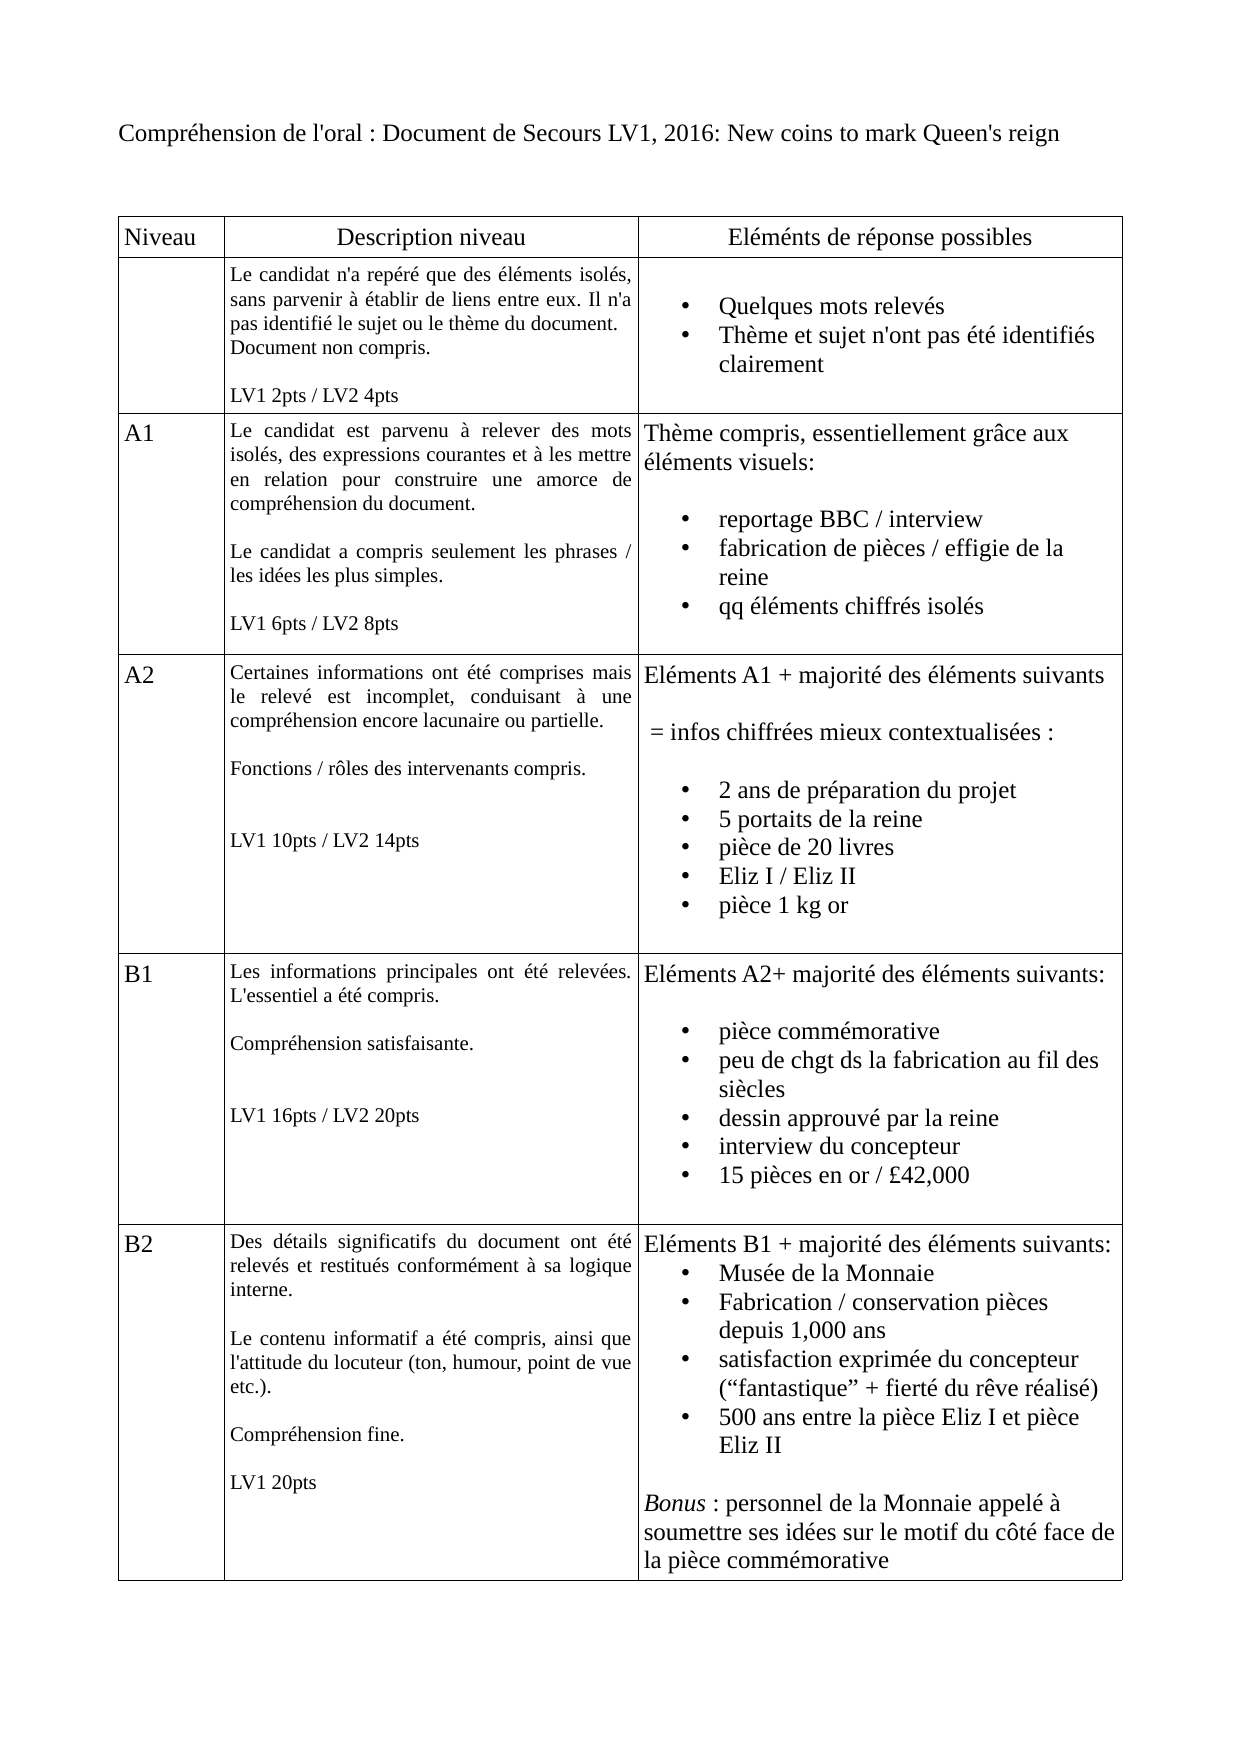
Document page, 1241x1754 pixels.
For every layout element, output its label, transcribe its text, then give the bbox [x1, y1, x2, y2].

text Compréhension de l'oral : Document de Secours LV1, 2016: New coins to mark Queen's reign [118, 118, 1122, 147]
table_cell Les informations principales ont été relevées. L'essentiel a été compris. Compréhension satisfaisante. LV1 16pts / LV2 20pts [225, 954, 638, 1223]
table_cell [119, 258, 224, 412]
table_cell Le candidat n'a repéré que des éléments isolés, sans parvenir à établir de liens entre eux. Il n'a pas identifié le sujet ou le thème du document. Document non compris. LV1 2pts / LV2 4pts [225, 258, 638, 412]
table_cell A2 [119, 655, 224, 953]
table_cell Certaines informations ont été comprises mais le relevé est incomplet, conduisant à une compréhension encore lacunaire ou partielle. Fonctions / rôles des intervenants compris. LV1 10pts / LV2 14pts [225, 655, 638, 953]
table_cell A1 [119, 414, 224, 654]
table_header Niveau [119, 217, 224, 257]
table_cell Quelques mots relevés Thème et sujet n'ont pas été identifiés clairement [639, 258, 1122, 412]
table_cell Eléments A1 + majorité des éléments suivants = infos chiffrées mieux contextualisées : 2 ans de préparation du projet 5 portaits de la reine pièce de 20 livres Eliz I / Eliz II pièce 1 kg or [639, 655, 1122, 953]
table_cell Eléments B1 + majorité des éléments suivants: Musée de la Monnaie Fabrication / conservation pièces depuis 1,000 ans satisfaction exprimée du concepteur (“fantastique” + fierté du rêve réalisé) 500 ans entre la pièce Eliz I et pièce Eliz II Bonus : personnel de la Monnaie appelé à soumettre ses idées sur le motif du côté face de la pièce commémorative [639, 1225, 1122, 1580]
table_cell B1 [119, 954, 224, 1223]
table_cell Le candidat est parvenu à relever des mots isolés, des expressions courantes et à les mettre en relation pour construire une amorce de compréhension du document. Le candidat a compris seulement les phrases / les idées les plus simples. LV1 6pts / LV2 8pts [225, 414, 638, 654]
table_header Eléménts de réponse possibles [639, 217, 1122, 257]
table_cell B2 [119, 1225, 224, 1580]
table_header Description niveau [225, 217, 638, 257]
table_cell Des détails significatifs du document ont été relevés et restitués conformément à sa logique interne. Le contenu informatif a été compris, ainsi que l'attitude du locuteur (ton, humour, point de vue etc.). Compréhension fine. LV1 20pts [225, 1225, 638, 1580]
table_cell Eléments A2+ majorité des éléments suivants: pièce commémorative peu de chgt ds la fabrication au fil des siècles dessin approuvé par la reine interview du concepteur 15 pièces en or / £42,000 [639, 954, 1122, 1223]
table_cell Thème compris, essentiellement grâce aux éléments visuels: reportage BBC / interview fabrication de pièces / effigie de la reine qq éléments chiffrés isolés [639, 414, 1122, 654]
